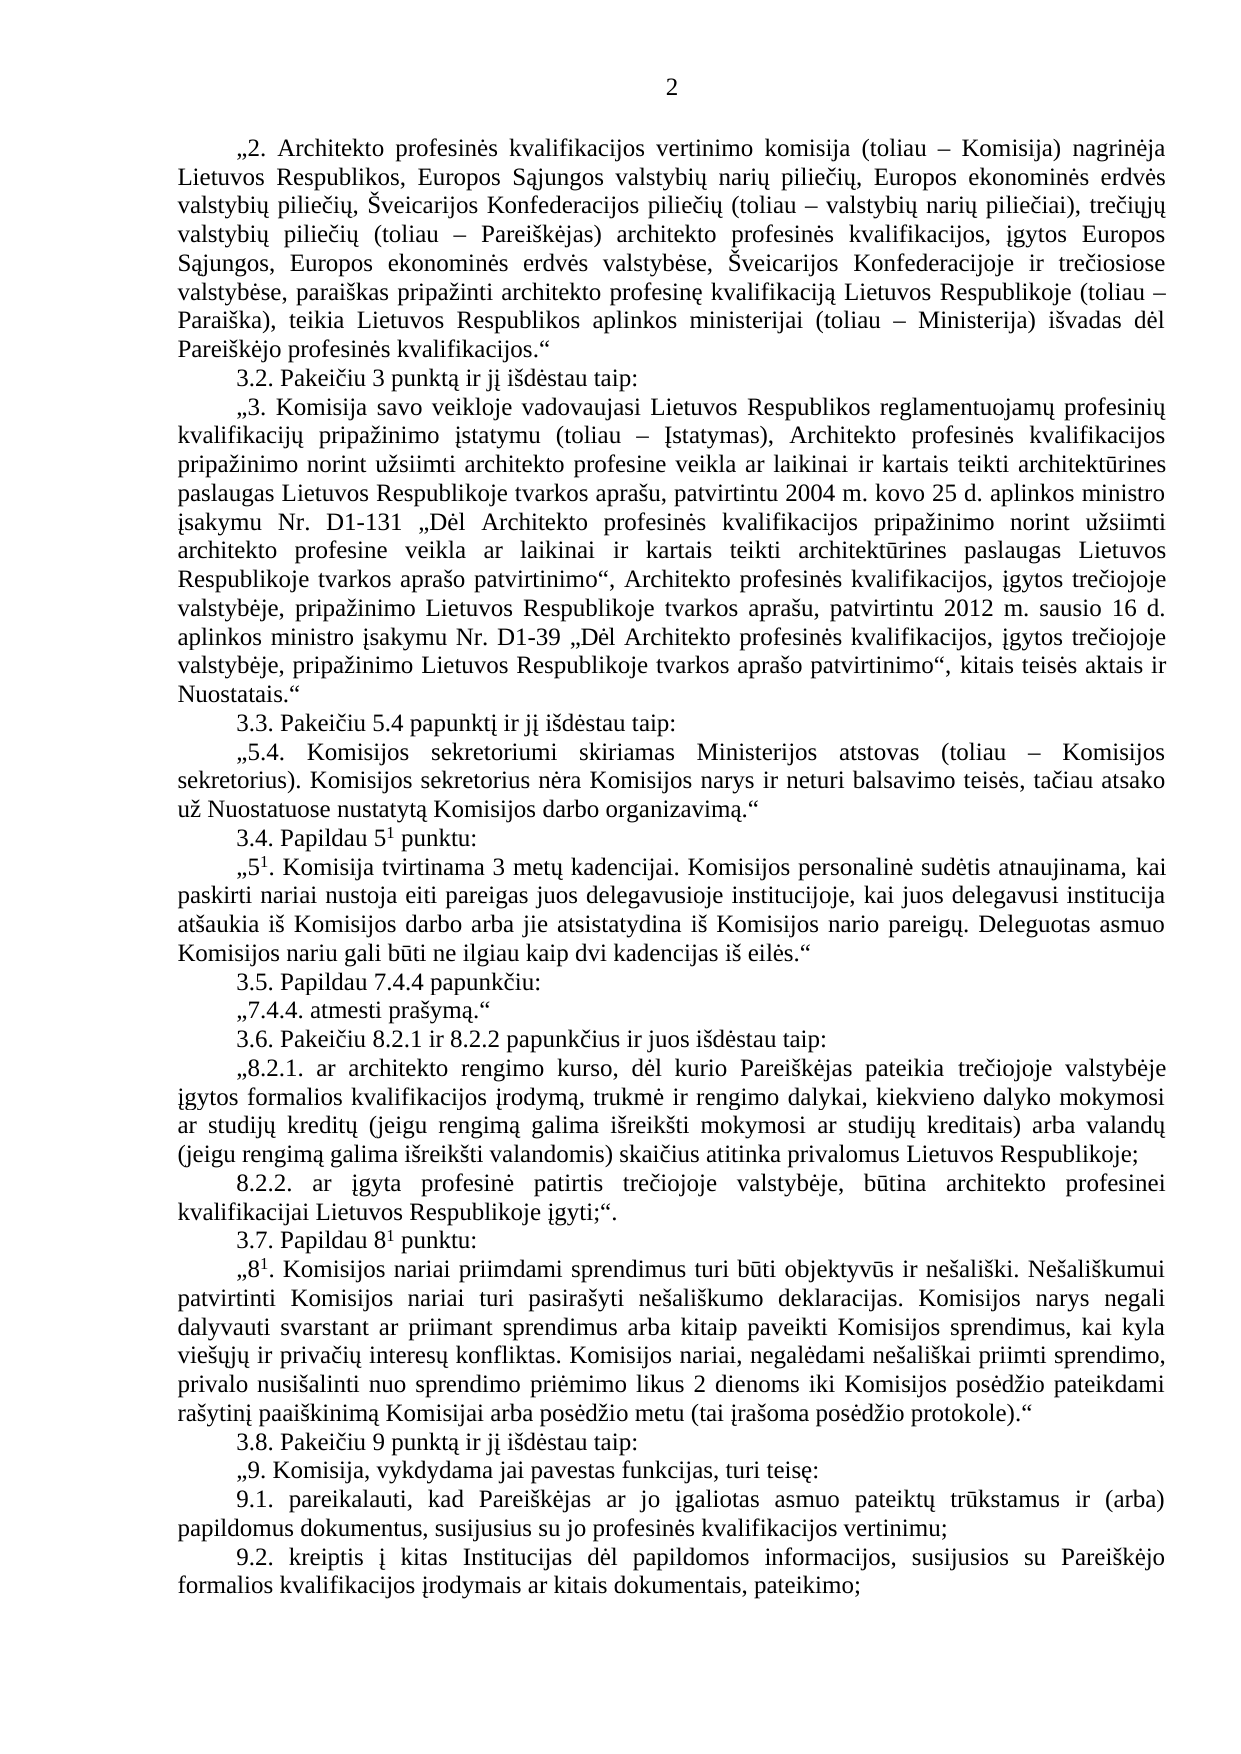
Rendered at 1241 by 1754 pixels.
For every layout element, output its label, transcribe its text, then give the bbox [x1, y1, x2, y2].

text „3. Komisija savo veikloje vadovaujasi Lietuvos Respublikos reglamentuojamų profesinių kvalifikacijų pripažinimo įstatymu (toliau – Įstatymas), Architekto profesinės kvalifikacijos pripažinimo norint užsiimti architekto profesine veikla ar laikinai ir kartais teikti architektūrines paslaugas Lietuvos Respublikoje tvarkos aprašu, patvirtintu 2004 m. kovo 25 d. aplinkos ministro įsakymu Nr. D1-131 „Dėl Architekto profesinės kvalifikacijos pripažinimo norint užsiimti architekto profesine veikla ar laikinai ir kartais teikti architektūrines paslaugas Lietuvos Respublikoje tvarkos aprašo patvirtinimo“, Architekto profesinės kvalifikacijos, įgytos trečiojoje valstybėje, pripažinimo Lietuvos Respublikoje tvarkos aprašu, patvirtintu 2012 m. sausio 16 d. aplinkos ministro įsakymu Nr. D1-39 „Dėl Architekto profesinės kvalifikacijos, įgytos trečiojoje valstybėje, pripažinimo Lietuvos Respublikoje tvarkos aprašo patvirtinimo“, kitais teisės aktais ir Nuostatais.“ [177, 392, 1166, 708]
text 3.3. Pakeičiu 5.4 papunktį ir jį išdėstau taip: [177, 708, 1166, 737]
text „8.2.1. ar architekto rengimo kurso, dėl kurio Pareiškėjas pateikia trečiojoje valstybėje įgytos formalios kvalifikacijos įrodymą, trukmė ir rengimo dalykai, kiekvieno dalyko mokymosi ar studijų kreditų (jeigu rengimą galima išreikšti mokymosi ar studijų kreditais) arba valandų (jeigu rengimą galima išreikšti valandomis) skaičius atitinka privalomus Lietuvos Respublikoje; [177, 1053, 1166, 1168]
text 3.8. Pakeičiu 9 punktą ir jį išdėstau taip: [177, 1427, 1166, 1455]
text 3.2. Pakeičiu 3 punktą ir jį išdėstau taip: [177, 363, 1166, 392]
text „2. Architekto profesinės kvalifikacijos vertinimo komisija (toliau – Komisija) nagrinėja Lietuvos Respublikos, Europos Sąjungos valstybių narių piliečių, Europos ekonominės erdvės valstybių piliečių, Šveicarijos Konfederacijos piliečių (toliau – valstybių narių piliečiai), trečiųjų valstybių piliečių (toliau – Pareiškėjas) architekto profesinės kvalifikacijos, įgytos Europos Sąjungos, Europos ekonominės erdvės valstybėse, Šveicarijos Konfederacijoje ir trečiosiose valstybėse, paraiškas pripažinti architekto profesinę kvalifikaciją Lietuvos Respublikoje (toliau – Paraiška), teikia Lietuvos Respublikos aplinkos ministerijai (toliau – Ministerija) išvadas dėl Pareiškėjo profesinės kvalifikacijos.“ [177, 133, 1166, 363]
text 9.2. kreiptis į kitas Institucijas dėl papildomos informacijos, susijusios su Pareiškėjo formalios kvalifikacijos įrodymais ar kitais dokumentais, pateikimo; [177, 1542, 1166, 1599]
text 9.1. pareikalauti, kad Pareiškėjas ar jo įgaliotas asmuo pateiktų trūkstamus ir (arba) papildomus dokumentus, susijusius su jo profesinės kvalifikacijos vertinimu; [177, 1484, 1166, 1542]
text „9. Komisija, vykdydama jai pavestas funkcijas, turi teisę: [177, 1455, 1166, 1484]
text 3.7. Papildau 81 punktu: [177, 1225, 1166, 1254]
text 3.5. Papildau 7.4.4 papunkčiu: [177, 967, 1166, 995]
text „81. Komisijos nariai priimdami sprendimus turi būti objektyvūs ir nešališki. Nešališkumui patvirtinti Komisijos nariai turi pasirašyti nešališkumo deklaracijas. Komisijos narys negali dalyvauti svarstant ar priimant sprendimus arba kitaip paveikti Komisijos sprendimus, kai kyla viešųjų ir privačių interesų konfliktas. Komisijos nariai, negalėdami nešališkai priimti sprendimo, privalo nusišalinti nuo sprendimo priėmimo likus 2 dienoms iki Komisijos posėdžio pateikdami rašytinį paaiškinimą Komisijai arba posėdžio metu (tai įrašoma posėdžio protokole).“ [177, 1254, 1166, 1427]
text 3.4. Papildau 51 punktu: [177, 823, 1166, 852]
text 3.6. Pakeičiu 8.2.1 ir 8.2.2 papunkčius ir juos išdėstau taip: [177, 1024, 1166, 1053]
text „51. Komisija tvirtinama 3 metų kadencijai. Komisijos personalinė sudėtis atnaujinama, kai paskirti nariai nustoja eiti pareigas juos delegavusioje institucijoje, kai juos delegavusi institucija atšaukia iš Komisijos darbo arba jie atsistatydina iš Komisijos nario pareigų. Deleguotas asmuo Komisijos nariu gali būti ne ilgiau kaip dvi kadencijas iš eilės.“ [177, 852, 1166, 967]
text 8.2.2. ar įgyta profesinė patirtis trečiojoje valstybėje, būtina architekto profesinei kvalifikacijai Lietuvos Respublikoje įgyti;“. [177, 1168, 1166, 1225]
text „5.4. Komisijos sekretoriumi skiriamas Ministerijos atstovas (toliau – Komisijos sekretorius). Komisijos sekretorius nėra Komisijos narys ir neturi balsavimo teisės, tačiau atsako už Nuostatuose nustatytą Komisijos darbo organizavimą.“ [177, 737, 1166, 823]
text „7.4.4. atmesti prašymą.“ [177, 995, 1166, 1024]
